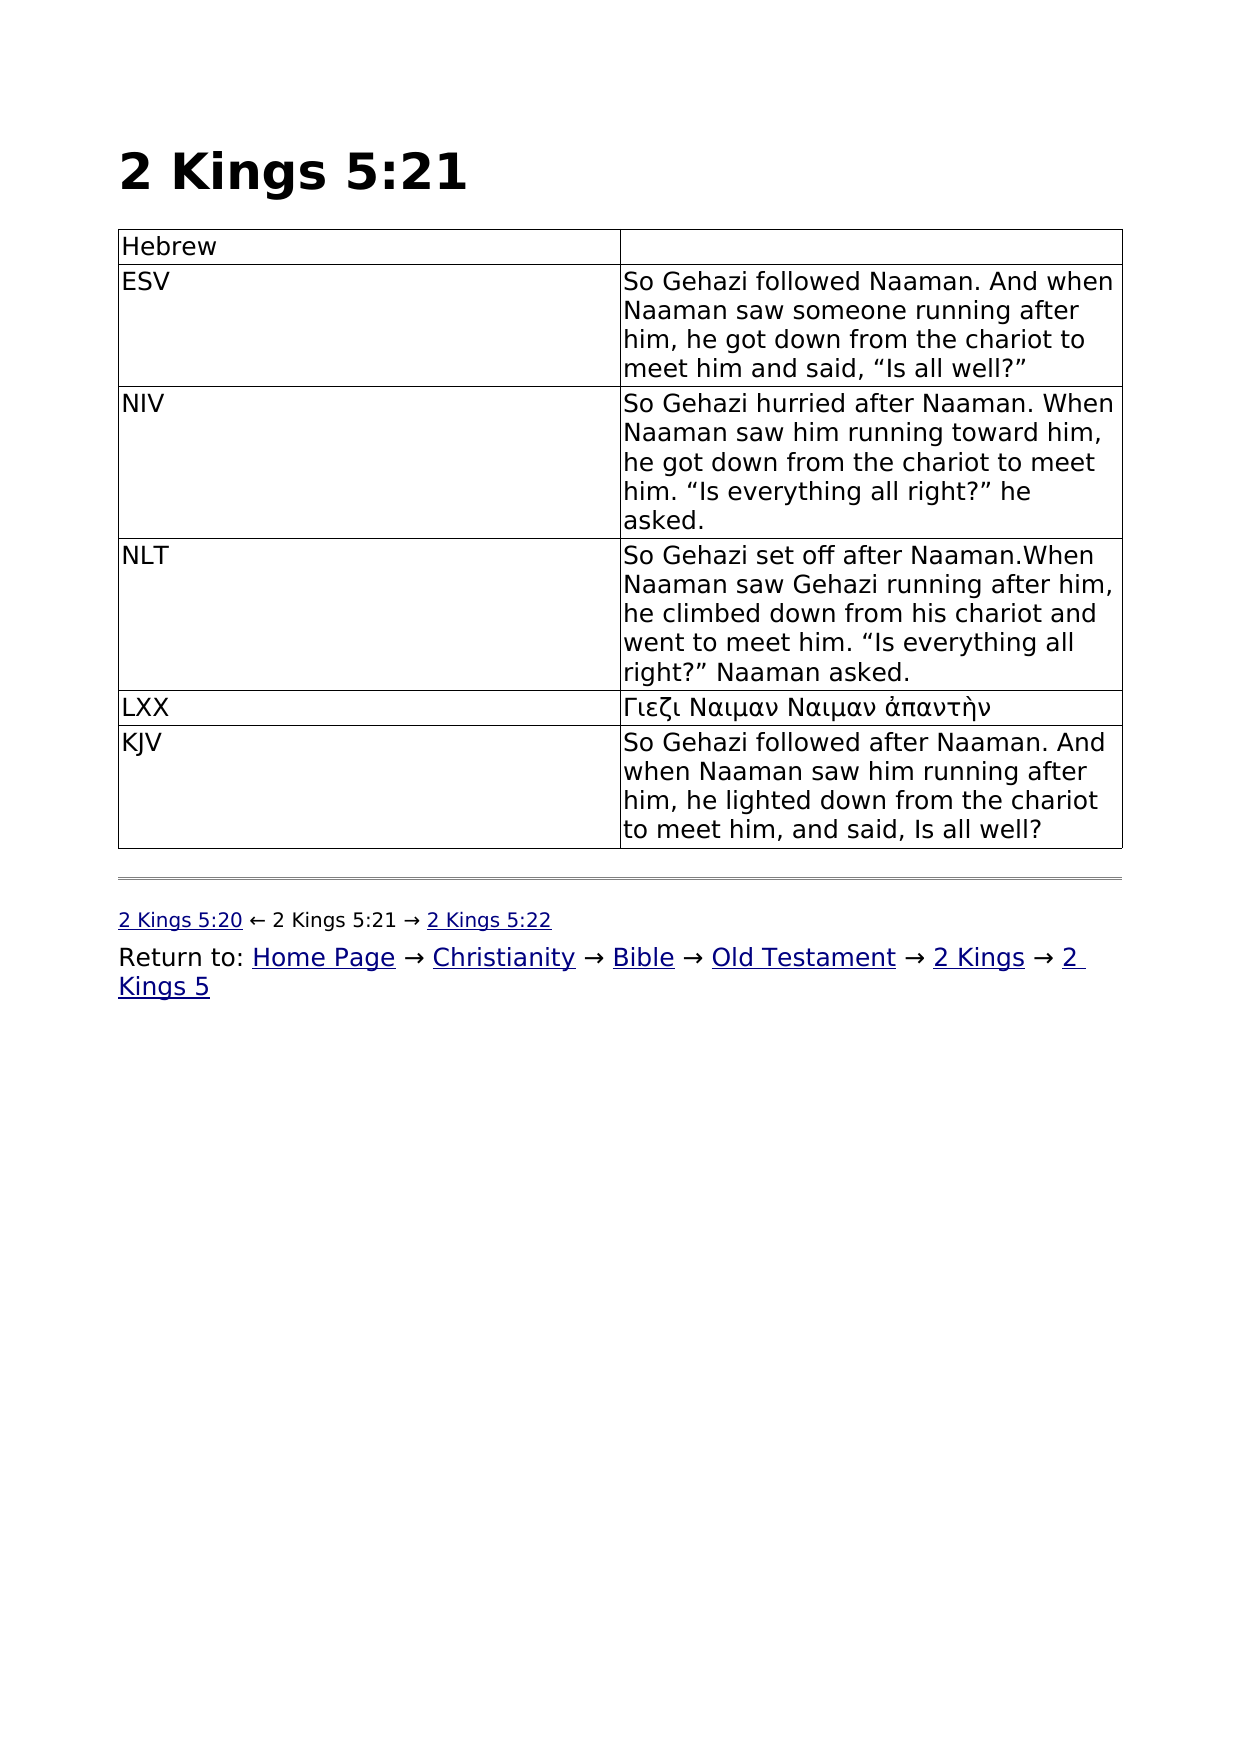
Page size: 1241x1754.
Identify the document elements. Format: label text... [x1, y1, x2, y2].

table_cell NLT [119, 539, 620, 690]
table_cell NIV [119, 387, 620, 538]
table_cell Γιεζι Ναιμαν Ναιμαν ἀπαντὴν [621, 691, 1122, 725]
table_cell So Gehazi followed Naaman. And when Naaman saw someone running after him, he got down from the chariot to meet him and said, “Is all well?” [621, 265, 1122, 386]
table_cell So Gehazi set off after Naaman.When Naaman saw Gehazi running after him, he climbed down from his chariot and went to meet him. “Is everything all right?” Naaman asked. [621, 539, 1122, 690]
table_header Hebrew [119, 230, 620, 264]
table_cell LXX [119, 691, 620, 725]
table_cell KJV [119, 726, 620, 848]
table_header [621, 230, 1122, 264]
subtitle 2 Kings 5:21 [118, 143, 1122, 201]
text 2 Kings 5:20 ← 2 Kings 5:21 → 2 Kings 5:22 [118, 909, 1122, 943]
table_cell So Gehazi followed after Naaman. And when Naaman saw him running after him, he lighted down from the chariot to meet him, and said, Is all well? [621, 726, 1122, 848]
table_cell So Gehazi hurried after Naaman. When Naaman saw him running toward him, he got down from the chariot to meet him. “Is everything all right?” he asked. [621, 387, 1122, 538]
text Return to: Home Page → Christianity → Bible → Old Testament → 2 Kings → 2 Kings 5 [118, 943, 1122, 1001]
table_cell ESV [119, 265, 620, 386]
